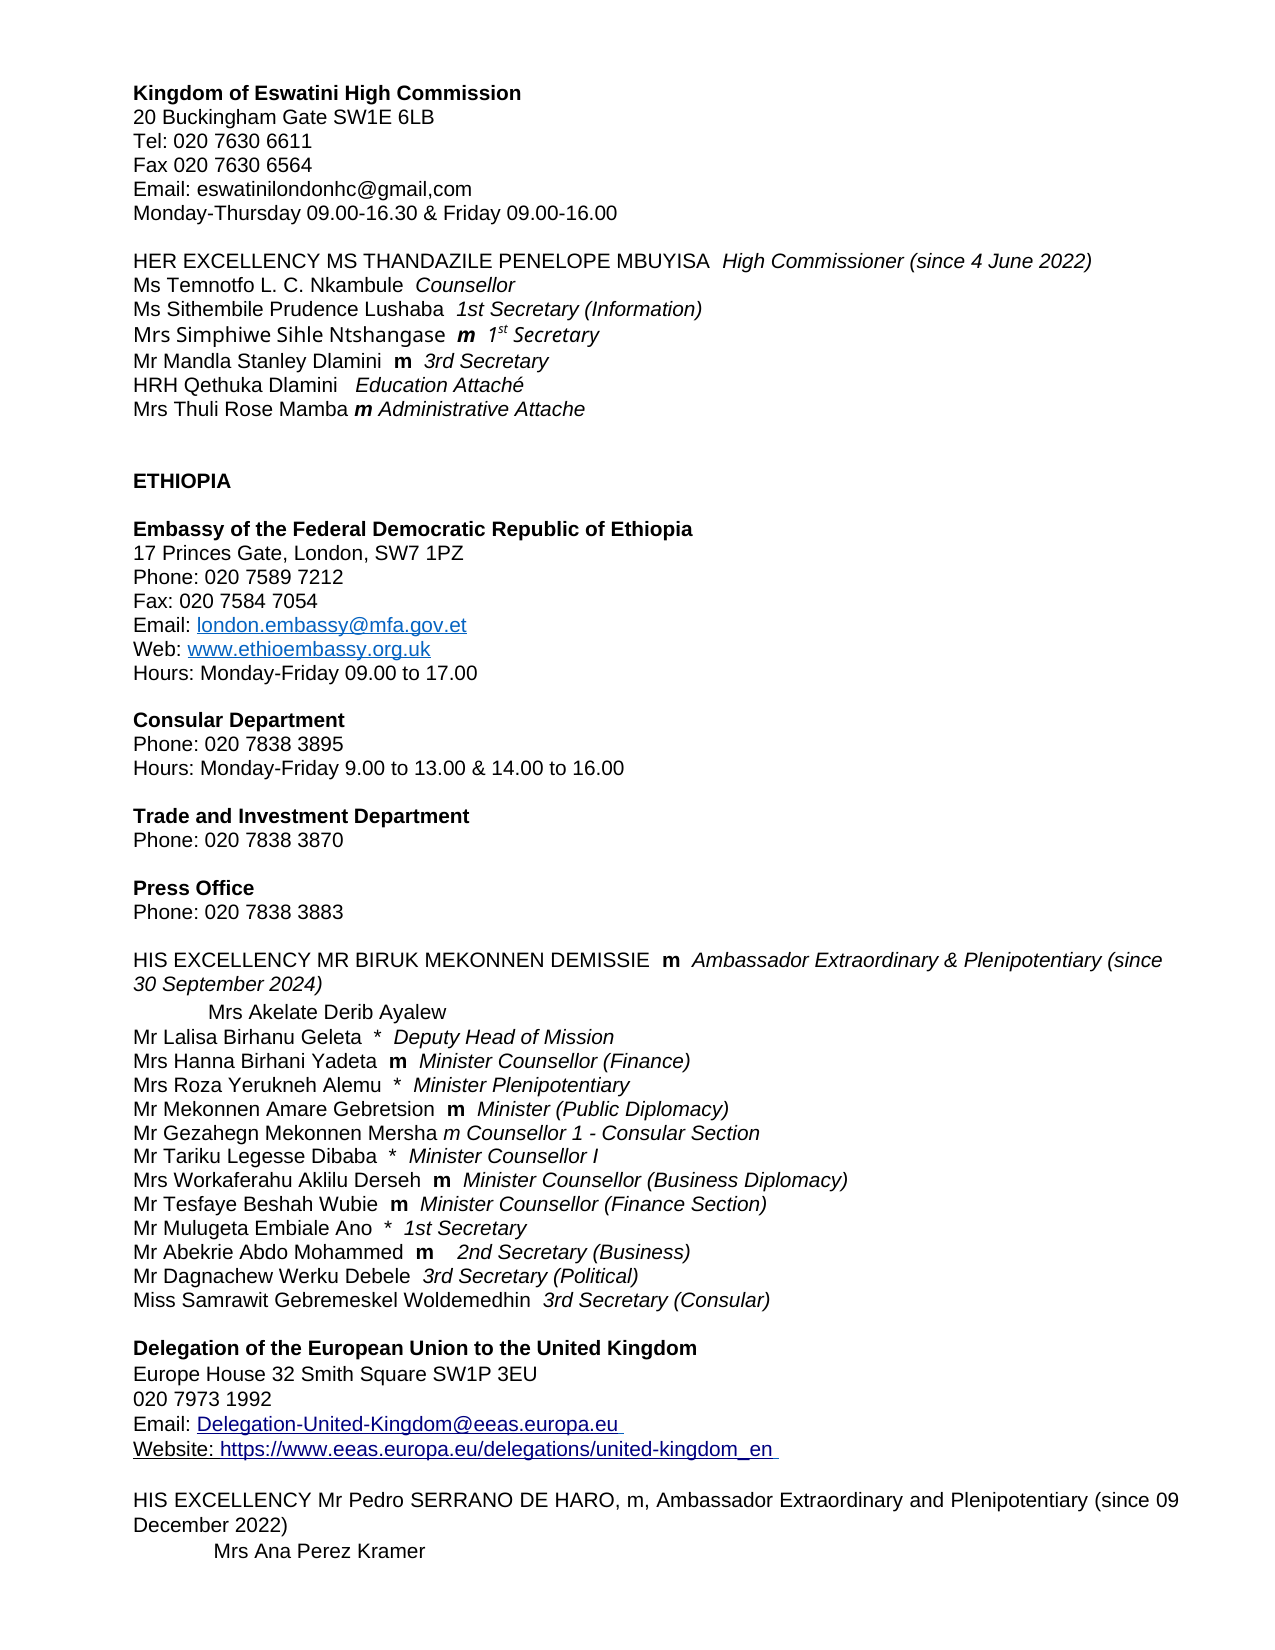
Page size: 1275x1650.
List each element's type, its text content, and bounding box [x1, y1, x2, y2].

text Ms Temnotfo L. C. Nkambule Counsellor [133, 273, 1181, 297]
text Mr Tesfaye Beshah Wubie m Minister Counsellor (Finance Section) [133, 1192, 1181, 1216]
text Mrs Simphiwe Sihle Ntshangase m 1st Secretary [133, 321, 1181, 349]
text Phone: 020 7838 3870 [133, 828, 1181, 852]
text Mr Mulugeta Embiale Ano * 1st Secretary [133, 1216, 1181, 1240]
text Mrs Workaferahu Aklilu Derseh m Minister Counsellor (Business Diplomacy) [133, 1168, 1181, 1192]
text Europe House 32 Smith Square SW1P 3EU [133, 1361, 1181, 1385]
text HRH Qethuka Dlamini Education Attaché [133, 373, 1181, 397]
text 17 Princes Gate, London, SW7 1PZ [133, 541, 1181, 564]
text Web: www.ethioembassy.org.uk [133, 636, 1181, 660]
text Delegation of the European Union to the United Kingdom [133, 1336, 1181, 1360]
text Consular Department [133, 708, 1181, 732]
text Miss Samrawit Gebremeskel Woldemedhin 3rd Secretary (Consular) [133, 1288, 1181, 1312]
text Mr Abekrie Abdo Mohammed m 2nd Secretary (Business) [133, 1240, 1181, 1264]
text Mr Mandla Stanley Dlamini m 3rd Secretary [133, 349, 1181, 373]
text Fax 020 7630 6564 [133, 153, 1181, 177]
text 020 7973 1992 [133, 1387, 1181, 1411]
text Email: london.embassy@mfa.gov.et [133, 612, 1181, 636]
text Mrs Thuli Rose Mamba m Administrative Attache [133, 397, 1181, 421]
text Ms Sithembile Prudence Lushaba 1st Secretary (Information) [133, 297, 1181, 321]
text Hours: Monday-Friday 9.00 to 13.00 & 14.00 to 16.00 [133, 756, 1181, 780]
text Phone: 020 7838 3883 [133, 900, 1181, 924]
text Tel: 020 7630 6611 [133, 129, 1181, 153]
text Email: Delegation-United-Kingdom@eeas.europa.eu [133, 1412, 1181, 1436]
text ETHIOPIA [133, 469, 1181, 493]
text Phone: 020 7589 7212 [133, 564, 1181, 588]
text Mr Lalisa Birhanu Geleta * Deputy Head of Mission [133, 1024, 1181, 1048]
text Mrs Ana Perez Kramer [133, 1538, 1181, 1562]
text HIS EXCELLENCY Mr Pedro SERRANO DE HARO, m, Ambassador Extraordinary and Plenipotentiary (since 09 December 2022) [133, 1488, 1181, 1537]
text Monday-Thursday 09.00-16.30 & Friday 09.00-16.00 [133, 201, 1181, 225]
text HIS EXCELLENCY MR BIRUK MEKONNEN DEMISSIE m Ambassador Extraordinary & Plenipotentiary (since 30 September 2024) [133, 948, 1181, 996]
text Hours: Monday-Friday 09.00 to 17.00 [133, 660, 1181, 684]
text Mr Tariku Legesse Dibaba * Minister Counsellor I [133, 1144, 1181, 1168]
text Mr Dagnachew Werku Debele 3rd Secretary (Political) [133, 1264, 1181, 1288]
text Mr Mekonnen Amare Gebretsion m Minister (Public Diplomacy) [133, 1096, 1181, 1120]
text Email: eswatinilondonhc@gmail,com [133, 177, 1181, 201]
text HER EXCELLENCY MS THANDAZILE PENELOPE MBUYISA High Commissioner (since 4 June 2022) [133, 249, 1181, 273]
text Fax: 020 7584 7054 [133, 588, 1181, 612]
text Press Office [133, 876, 1181, 900]
text Mrs Roza Yerukneh Alemu * Minister Plenipotentiary [133, 1072, 1181, 1096]
text Phone: 020 7838 3895 [133, 732, 1181, 756]
text Website: https://www.eeas.europa.eu/delegations/united-kingdom_en [133, 1437, 1181, 1461]
text Embassy of the Federal Democratic Republic of Ethiopia [133, 517, 1181, 541]
text 20 Buckingham Gate SW1E 6LB [133, 105, 1181, 129]
text Mrs Hanna Birhani Yadeta m Minister Counsellor (Finance) [133, 1048, 1181, 1072]
subtitle Kingdom of Eswatini High Commission [133, 81, 1181, 105]
text Mrs Akelate Derib Ayalew [133, 996, 1181, 1024]
text Mr Gezahegn Mekonnen Mersha m Counsellor 1 - Consular Section [133, 1120, 1181, 1144]
text Trade and Investment Department [133, 804, 1181, 828]
